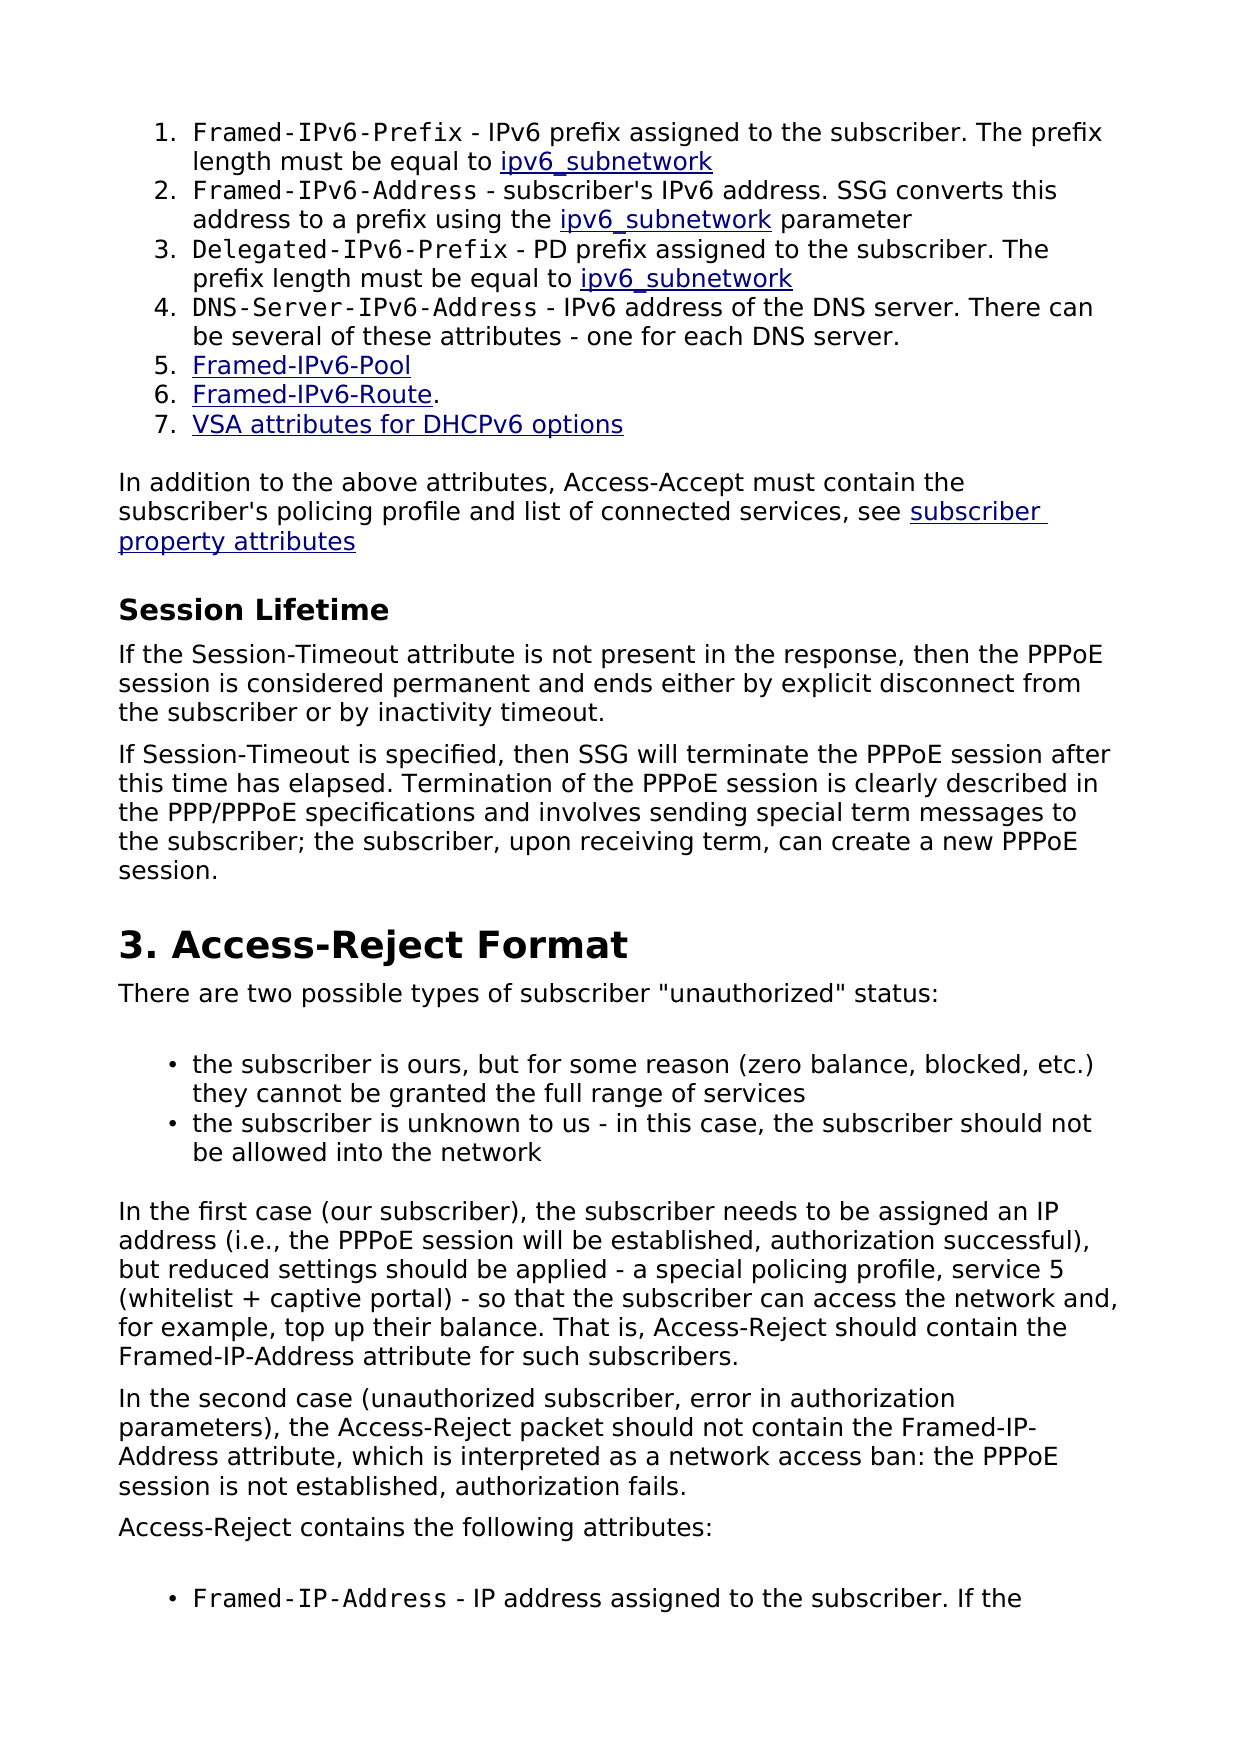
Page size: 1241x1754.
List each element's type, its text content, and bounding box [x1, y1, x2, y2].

text There are two possible types of subscriber "unauthorized" status: [118, 979, 1122, 1008]
list DNS-Server-IPv6-Address - IPv6 address of the DNS server. There can be several of these attributes - one for each DNS server. [177, 293, 1122, 351]
list the subscriber is ours, but for some reason (zero balance, blocked, etc.) they cannot be granted the full range of services [177, 1051, 1122, 1109]
text Access-Reject contains the following attributes: [118, 1513, 1122, 1542]
list Framed-IP-Address - IP address assigned to the subscriber. If the [177, 1584, 1122, 1614]
list Framed-IPv6-Address - subscriber's IPv6 address. SSG converts this address to a prefix using the ipv6_subnetwork parameter [177, 176, 1122, 235]
list Framed-IPv6-Pool [177, 351, 1122, 381]
list the subscriber is unknown to us - in this case, the subscriber should not be allowed into the network [177, 1109, 1122, 1167]
subtitle 3. Access-Reject Format [118, 923, 1122, 967]
text If the Session-Timeout attribute is not present in the response, then the PPPoE session is considered permanent and ends either by explicit disconnect from the subscriber or by inactivity timeout. [118, 640, 1122, 727]
list Framed-IPv6-Route. [177, 381, 1122, 410]
subtitle Session Lifetime [118, 593, 1122, 627]
list Delegated-IPv6-Prefix - PD prefix assigned to the subscriber. The prefix length must be equal to ipv6_subnetwork [177, 235, 1122, 293]
text In the second case (unauthorized subscriber, error in authorization parameters), the Access-Reject packet should not contain the Framed-IP-Address attribute, which is interpreted as a network access ban: the PPPoE session is not established, authorization fails. [118, 1384, 1122, 1501]
list Framed-IPv6-Prefix - IPv6 prefix assigned to the subscriber. The prefix length must be equal to ipv6_subnetwork [177, 118, 1122, 176]
list VSA attributes for DHCPv6 options [177, 410, 1122, 439]
text If Session-Timeout is specified, then SSG will terminate the PPPoE session after this time has elapsed. Termination of the PPPoE session is clearly described in the PPP/PPPoE specifications and involves sending special term messages to the subscriber; the subscriber, upon receiving term, can create a new PPPoE session. [118, 740, 1122, 886]
text In addition to the above attributes, Access-Accept must contain the subscriber's policing profile and list of connected services, see subscriber property attributes [118, 468, 1122, 556]
text In the first case (our subscriber), the subscriber needs to be assigned an IP address (i.e., the PPPoE session will be established, authorization successful), but reduced settings should be applied - a special policing profile, service 5 (whitelist + captive portal) - so that the subscriber can access the network and, for example, top up their balance. That is, Access-Reject should contain the Framed-IP-Address attribute for such subscribers. [118, 1197, 1122, 1372]
